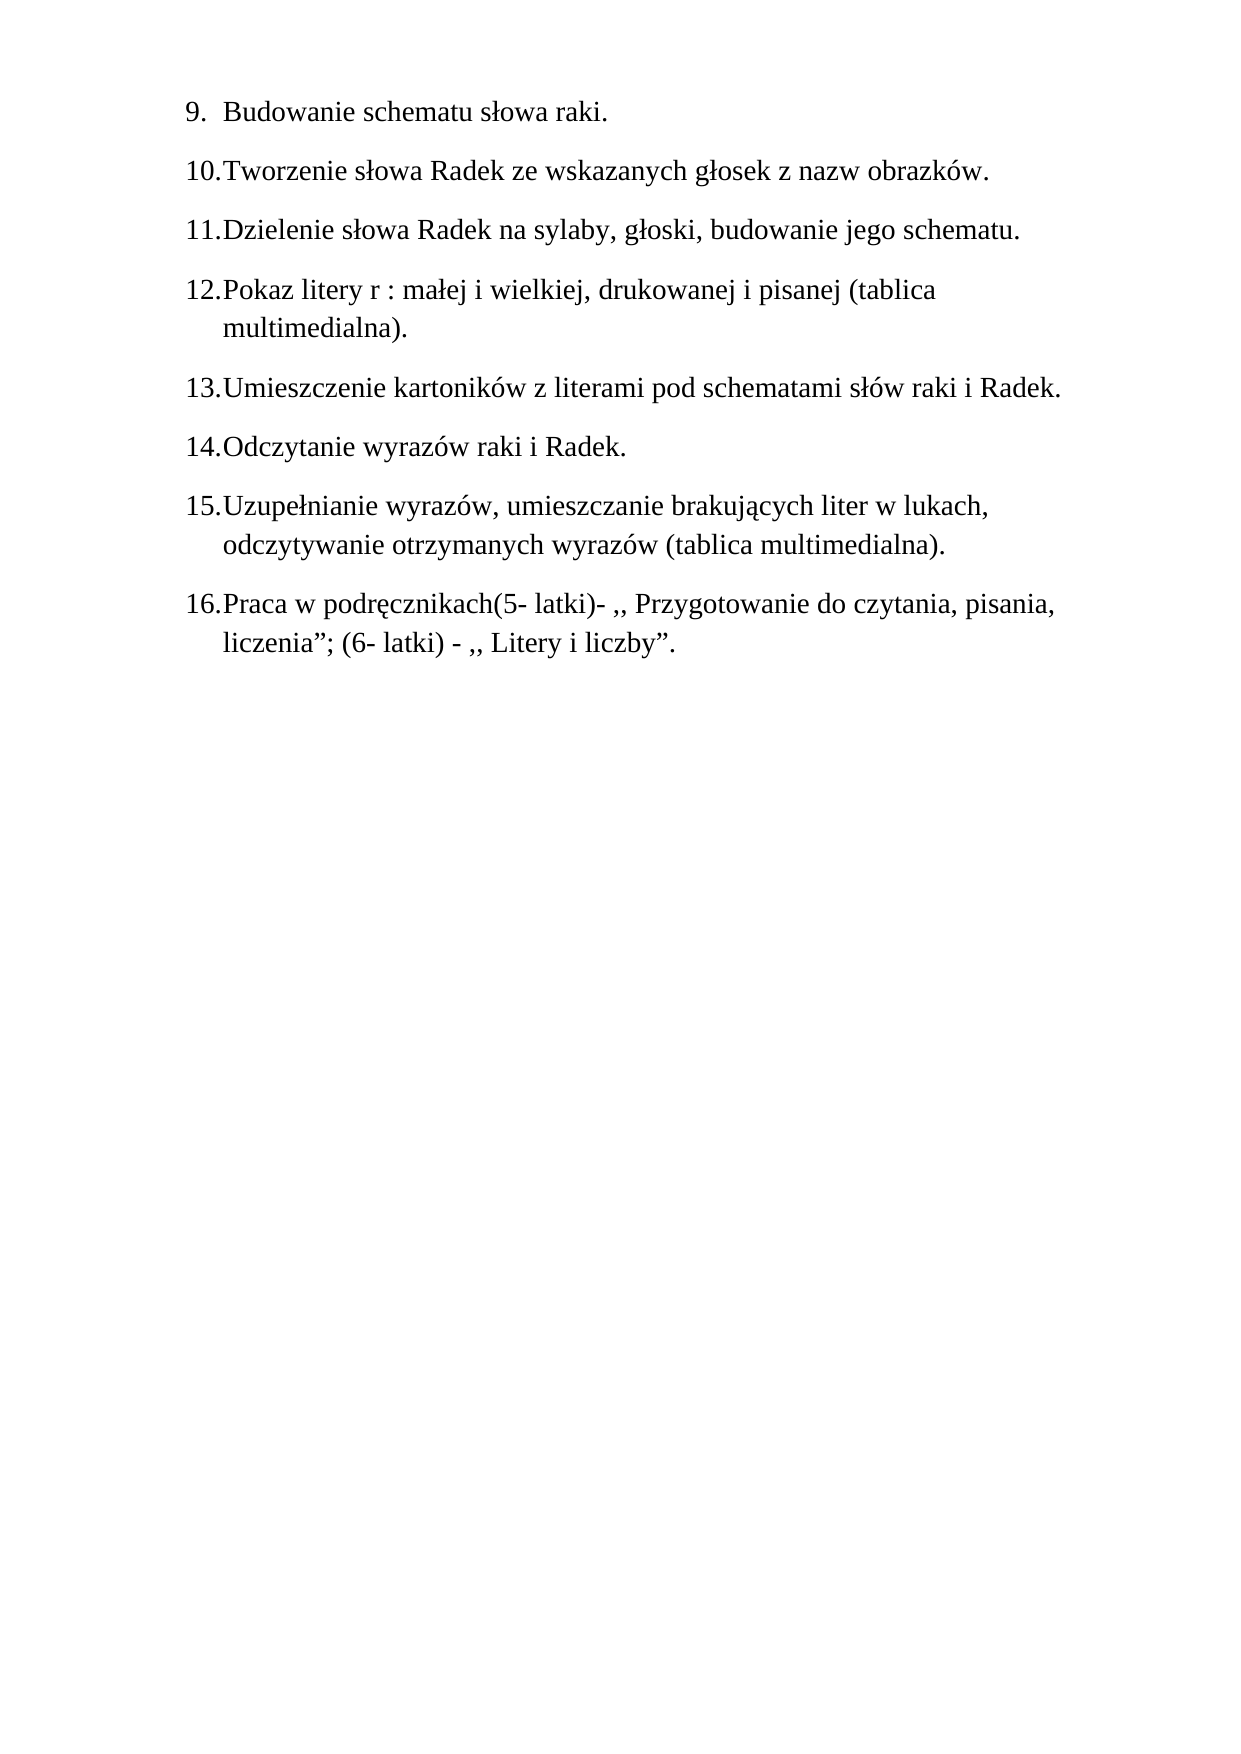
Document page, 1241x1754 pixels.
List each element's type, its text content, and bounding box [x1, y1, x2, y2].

list Pokaz litery r : małej i wielkiej, drukowanej i pisanej (tablica multimedialna). [185, 272, 1093, 344]
list Umieszczenie kartoników z literami pod schematami słów raki i Radek. [185, 370, 1093, 403]
list Praca w podręcznikach(5- latki)- ,, Przygotowanie do czytania, pisania, liczenia”; (6- latki) - ,, Litery i liczby”. [185, 586, 1093, 658]
list Odczytanie wyrazów raki i Radek. [185, 429, 1093, 463]
list Tworzenie słowa Radek ze wskazanych głosek z nazw obrazków. [185, 153, 1093, 187]
list Uzupełnianie wyrazów, umieszczanie brakujących liter w lukach, odczytywanie otrzymanych wyrazów (tablica multimedialna). [185, 488, 1093, 561]
list Dzielenie słowa Radek na sylaby, głoski, budowanie jego schematu. [185, 212, 1093, 246]
list Budowanie schematu słowa raki. [185, 94, 1093, 127]
